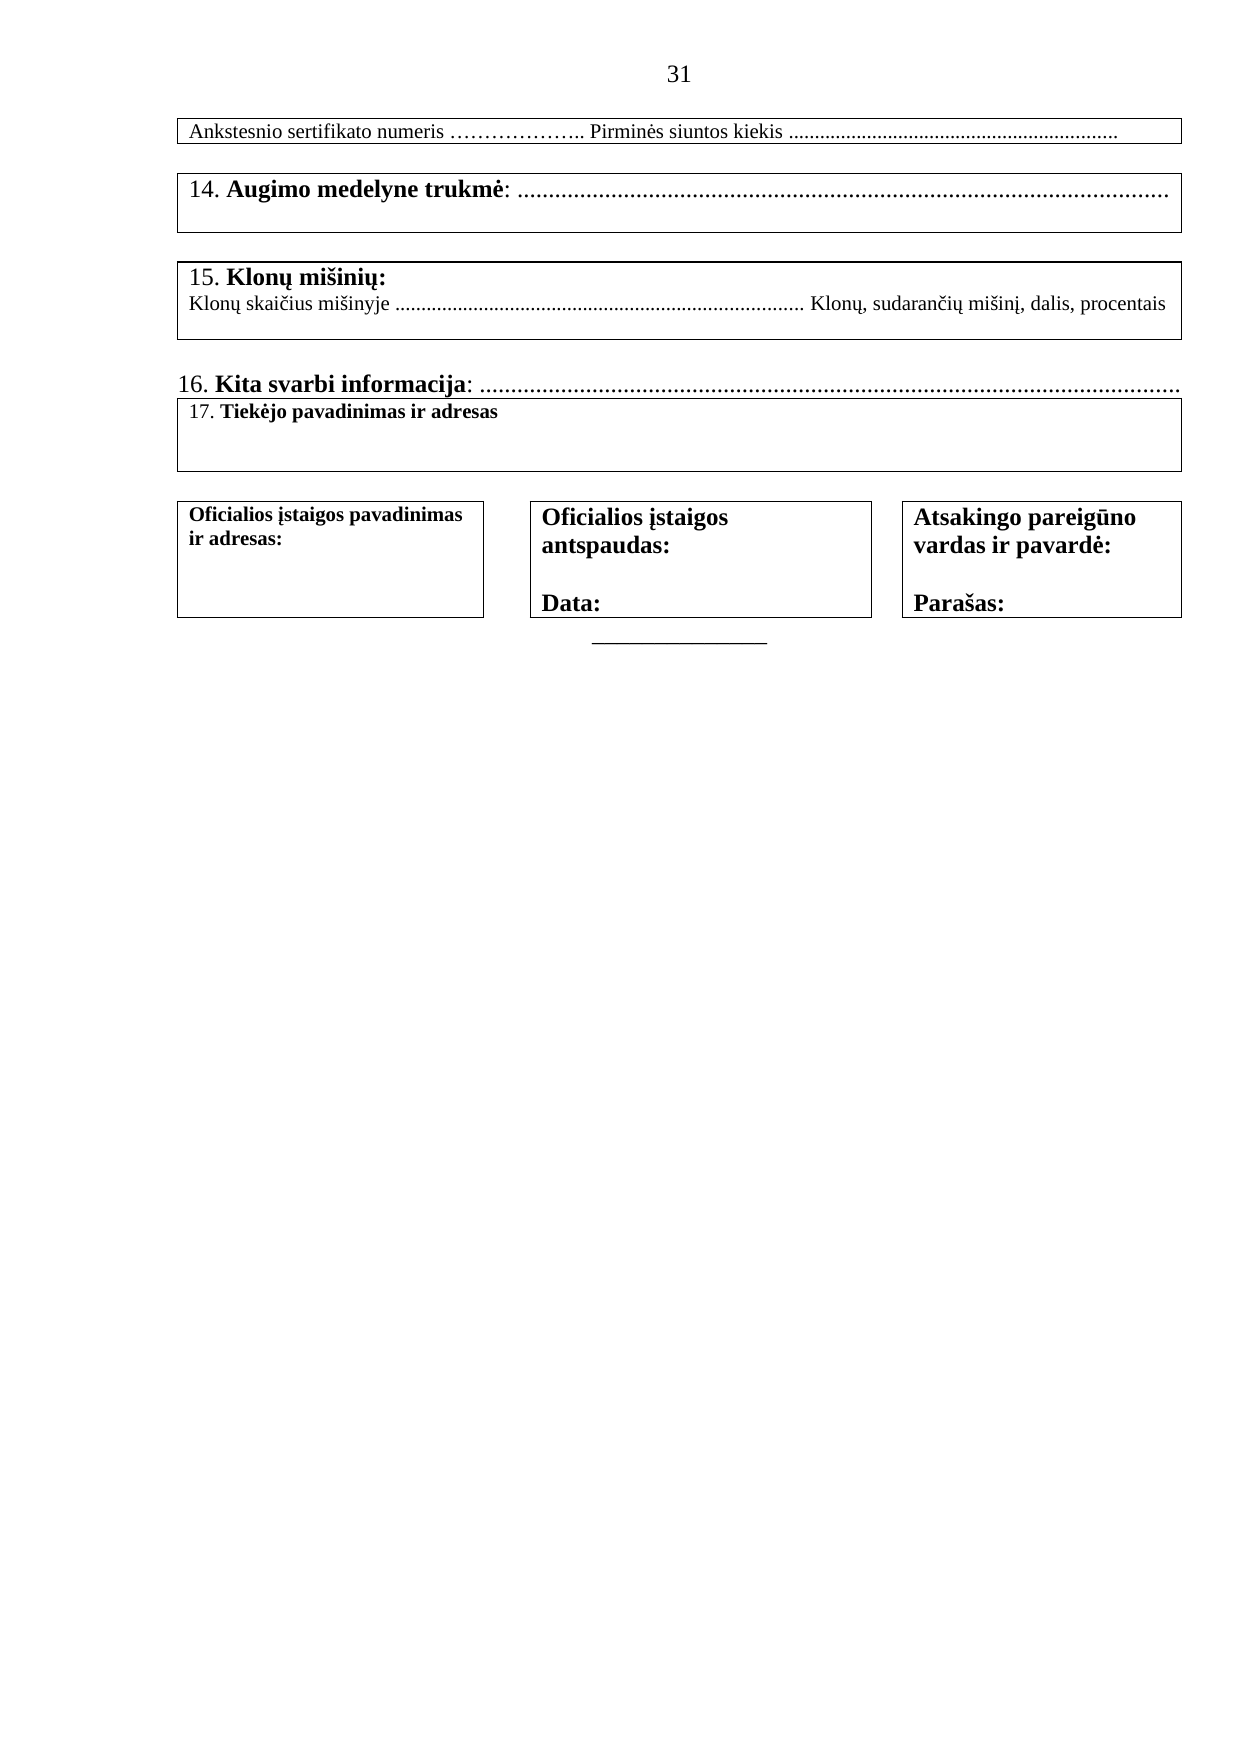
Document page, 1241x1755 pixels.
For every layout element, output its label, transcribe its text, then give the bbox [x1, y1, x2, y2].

table_header Oficialios įstaigos antspaudas: Data: [531, 502, 871, 617]
table_header 14. Augimo medelyne trukmė: [178, 174, 1181, 232]
table_header Atsakingo pareigūno vardas ir pavardė: Parašas: [903, 502, 1181, 617]
table_header 17. Tiekėjo pavadinimas ir adresas [178, 399, 1181, 471]
text ______________ [177, 618, 1181, 647]
table_header Oficialios įstaigos pavadinimas ir adresas: [178, 502, 483, 617]
table_header [872, 501, 902, 617]
table_header 15. Klonų mišinių: Klonų skaičius mišinyje Klonų, sudarančių mišinį, dalis, procentais [178, 263, 1181, 339]
table_header 13. Ar medžiaga, kuriai išduodamas šis sertifikatas, yra gauta padalijus didesnę siuntą, kuriai buvo išduotas ankstesnis EB sertifikatas? Taip  Ne  Ankstesnio sertifikato numeris ……………….. Pirminės siuntos kiekis [178, 119, 1181, 143]
text 16. Kita svarbi informacija: [177, 369, 1181, 398]
table_header [484, 501, 530, 617]
